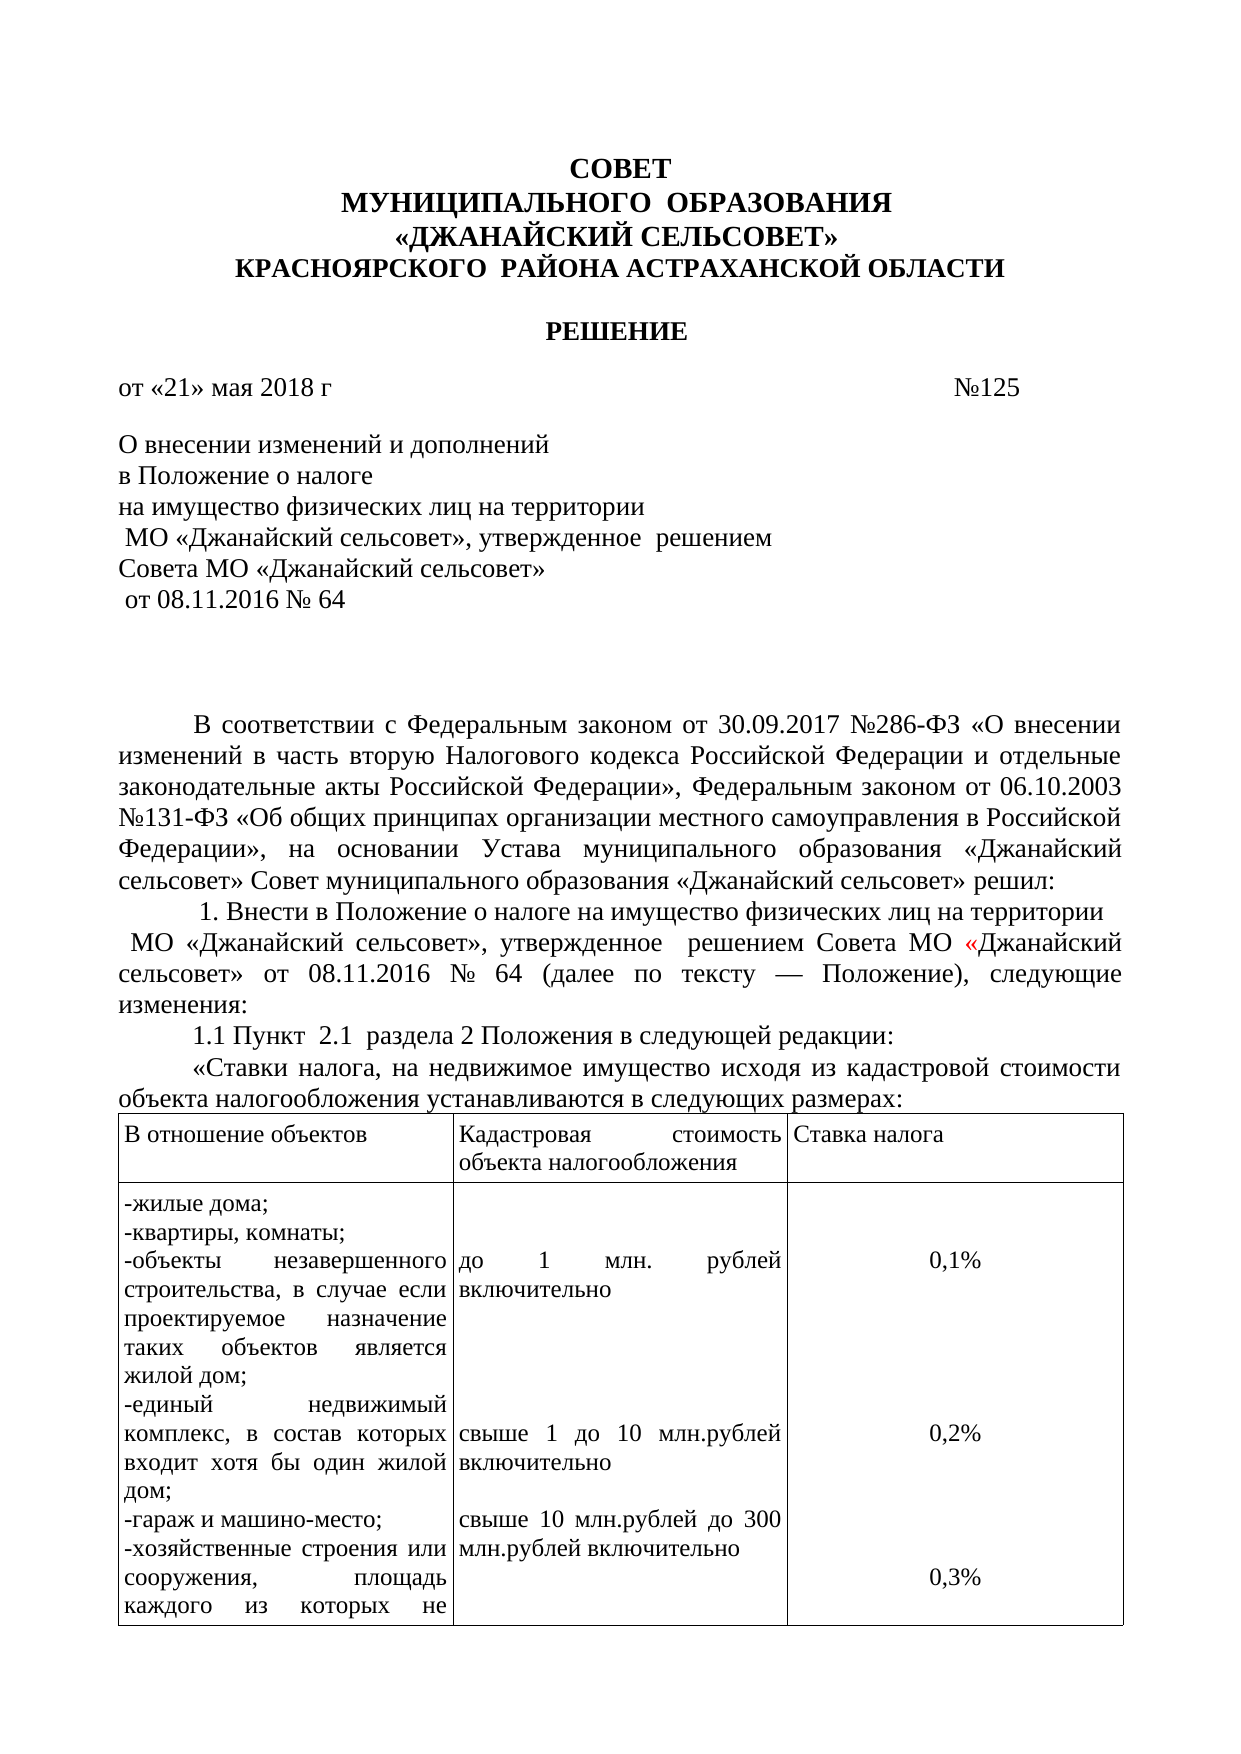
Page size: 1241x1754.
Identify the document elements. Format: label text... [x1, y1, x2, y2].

table_header Кадастровая стоимость объекта налогообложения [454, 1114, 787, 1182]
text от «21» мая 2018 г №125 [118, 371, 1122, 402]
text СОВЕТ [118, 152, 1122, 185]
table_header В отношение объектов [119, 1114, 453, 1182]
text МО «Джанайский сельсовет», утвержденное решением Совета МО «Джанайский сельсовет» от 08.11.2016 № 64 (далее по тексту — Положение), следующие изменения: [118, 926, 1122, 1019]
text «Ставки налога, на недвижимое имущество исходя из кадастровой стоимости объекта налогообложения устанавливаются в следующих размерах: [118, 1051, 1122, 1113]
text МУНИЦИПАЛЬНОГО ОБРАЗОВАНИЯ [118, 185, 1122, 219]
text О внесении изменений и дополнений [118, 428, 1122, 459]
text РЕШЕНИЕ [118, 314, 1122, 346]
text 1. Внести в Положение о налоге на имущество физических лиц на территории [118, 895, 1122, 926]
text в Положение о налоге [118, 459, 1122, 490]
text В соответствии с Федеральным законом от 30.09.2017 №286-ФЗ «О внесении изменений в часть вторую Налогового кодекса Российской Федерации и отдельные законодательные акты Российской Федерации», Федеральным законом от 06.10.2003 №131-ФЗ «Об общих принципах организации местного самоуправления в Российской Федерации», на основании Устава муниципального образования «Джанайский сельсовет» Совет муниципального образования «Джанайский сельсовет» решил: [118, 708, 1122, 895]
table_header Ставка налога [788, 1114, 1123, 1182]
text Совета МО «Джанайский сельсовет» [118, 552, 1122, 583]
text МО «Джанайский сельсовет», утвержденное решением [118, 521, 1122, 552]
text на имущество физических лиц на территории [118, 490, 1122, 521]
table_cell до 1 млн. рублей включительно свыше 1 до 10 млн.рублей включительно свыше 10 млн.рублей до 300 млн.рублей включительно [454, 1183, 787, 1625]
text КРАСНОЯРСКОГО РАЙОНА АСТРАХАНСКОЙ ОБЛАСТИ [118, 252, 1122, 283]
text 1.1 Пункт 2.1 раздела 2 Положения в следующей редакции: [118, 1019, 1122, 1051]
text от 08.11.2016 № 64 [118, 583, 1122, 614]
text «ДЖАНАЙСКИЙ СЕЛЬСОВЕТ» [118, 219, 1122, 252]
table_cell 0,1% 0,2% 0,3% [788, 1183, 1123, 1625]
table_cell -жилые дома; -квартиры, комнаты; -объекты незавершенного строительства, в случае если проектируемое назначение таких объектов является жилой дом; -единый недвижимый комплекс, в состав которых входит хотя бы один жилой дом; -гараж и машино-место; -хозяйственные строения или сооружения, площадь каждого из которых не [119, 1183, 453, 1625]
